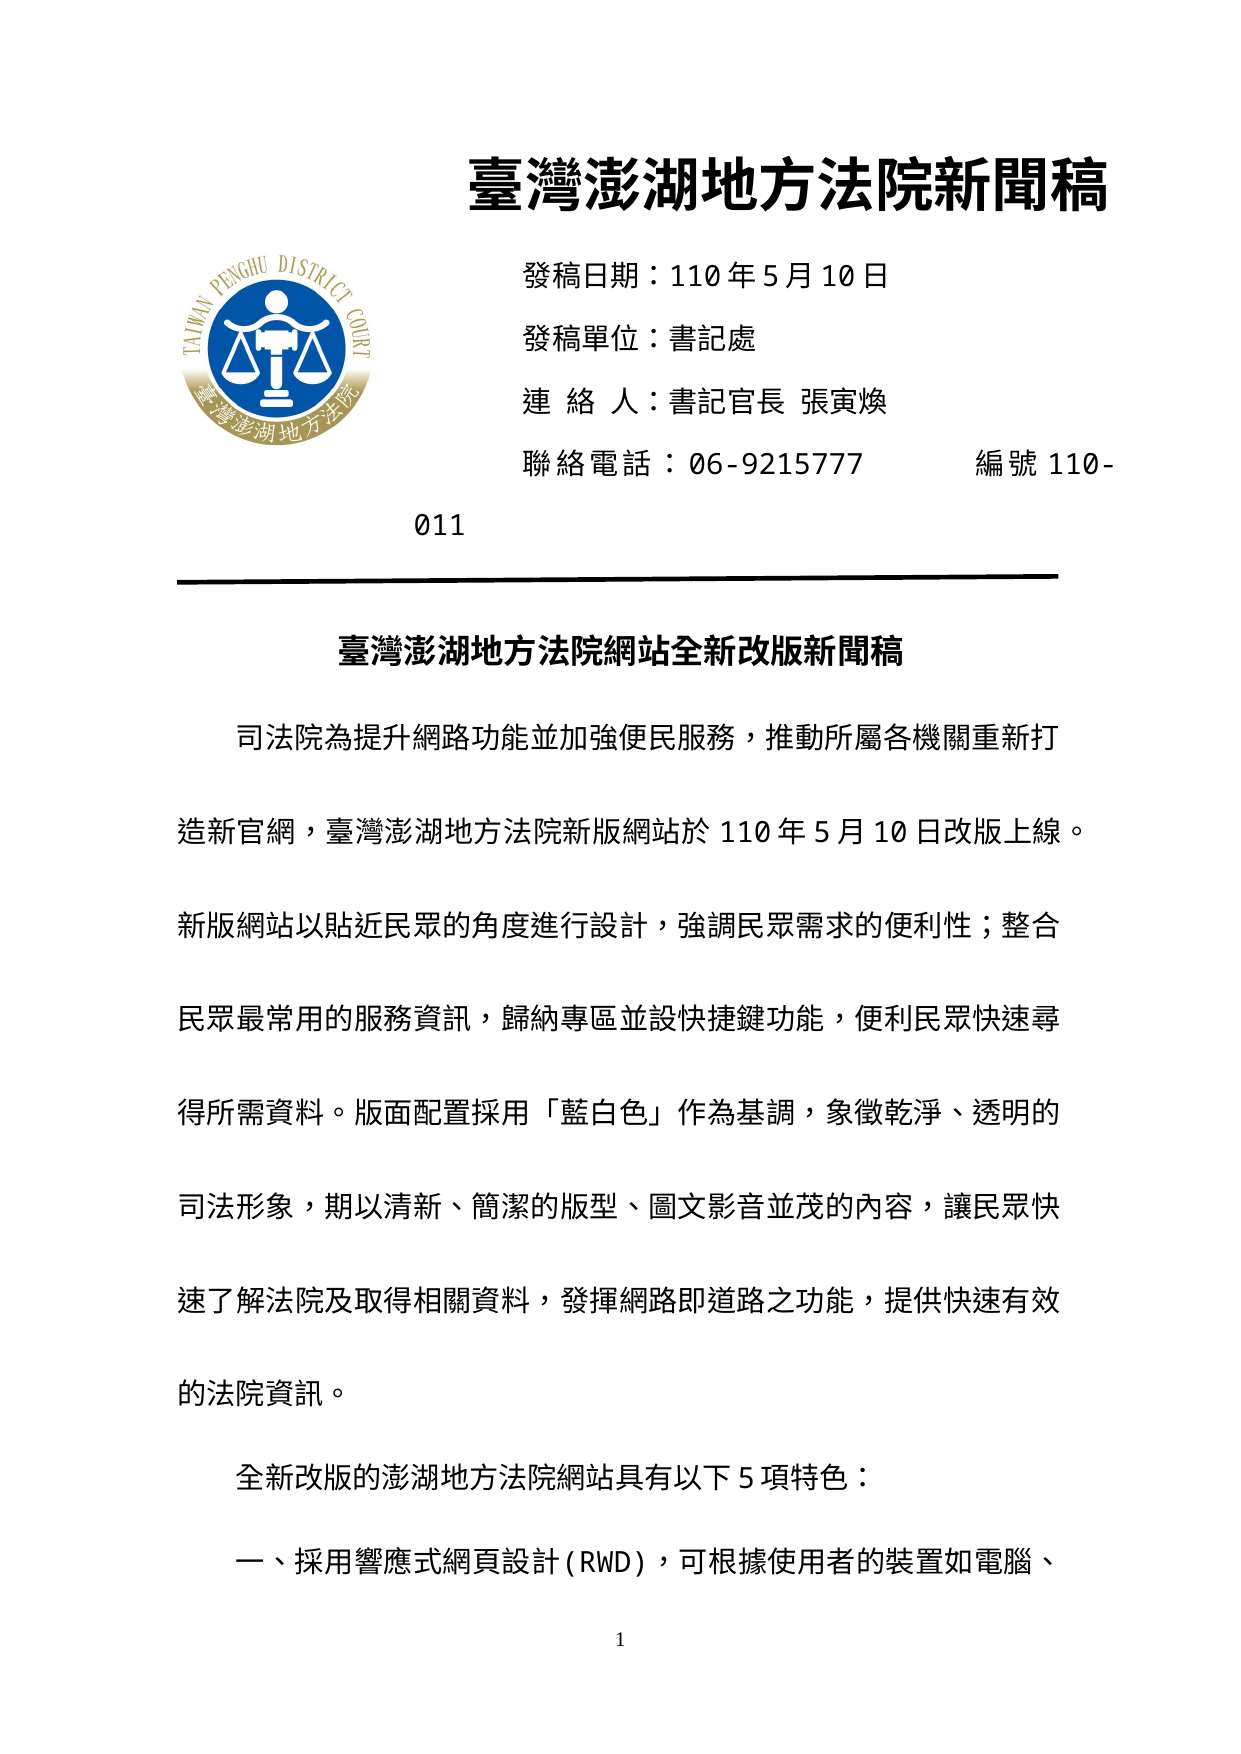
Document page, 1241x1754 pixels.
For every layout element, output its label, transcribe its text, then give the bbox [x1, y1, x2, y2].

text 臺灣澎湖地方法院網站全新改版新聞稿 [177, 608, 1063, 670]
text 全新改版的澎湖地方法院網站具有以下5項特色： [177, 1434, 1063, 1497]
text 司法院為提升網路功能並加強便民服務，推動所屬各機關重新打造新官網，臺灣澎湖地方法院新版網站於110年5月10日改版上線。新版網站以貼近民眾的角度進行設計，強調民眾需求的便利性；整合民眾最常用的服務資訊，歸納專區並設快捷鍵功能，便利民眾快速尋得所需資料。版面配置採用「藍白色」作為基調，象徵乾淨、透明的司法形象，期以清新、簡潔的版型、圖文影音並茂的內容，讓民眾快速了解法院及取得相關資料，發揮網路即道路之功能，提供快速有效的法院資訊。 [177, 694, 1063, 1413]
table_header 臺灣澎湖地方法院新聞稿 發稿日期：110年5月10日 發稿單位：書記處 連 絡 人：書記官長 張寅煥 聯絡電話：06-9215777 編號110-011 [410, 108, 1120, 545]
table_header [161, 108, 410, 545]
text 一、採用響應式網頁設計(RWD)，可根據使用者的裝置如電腦、 [177, 1518, 1063, 1580]
